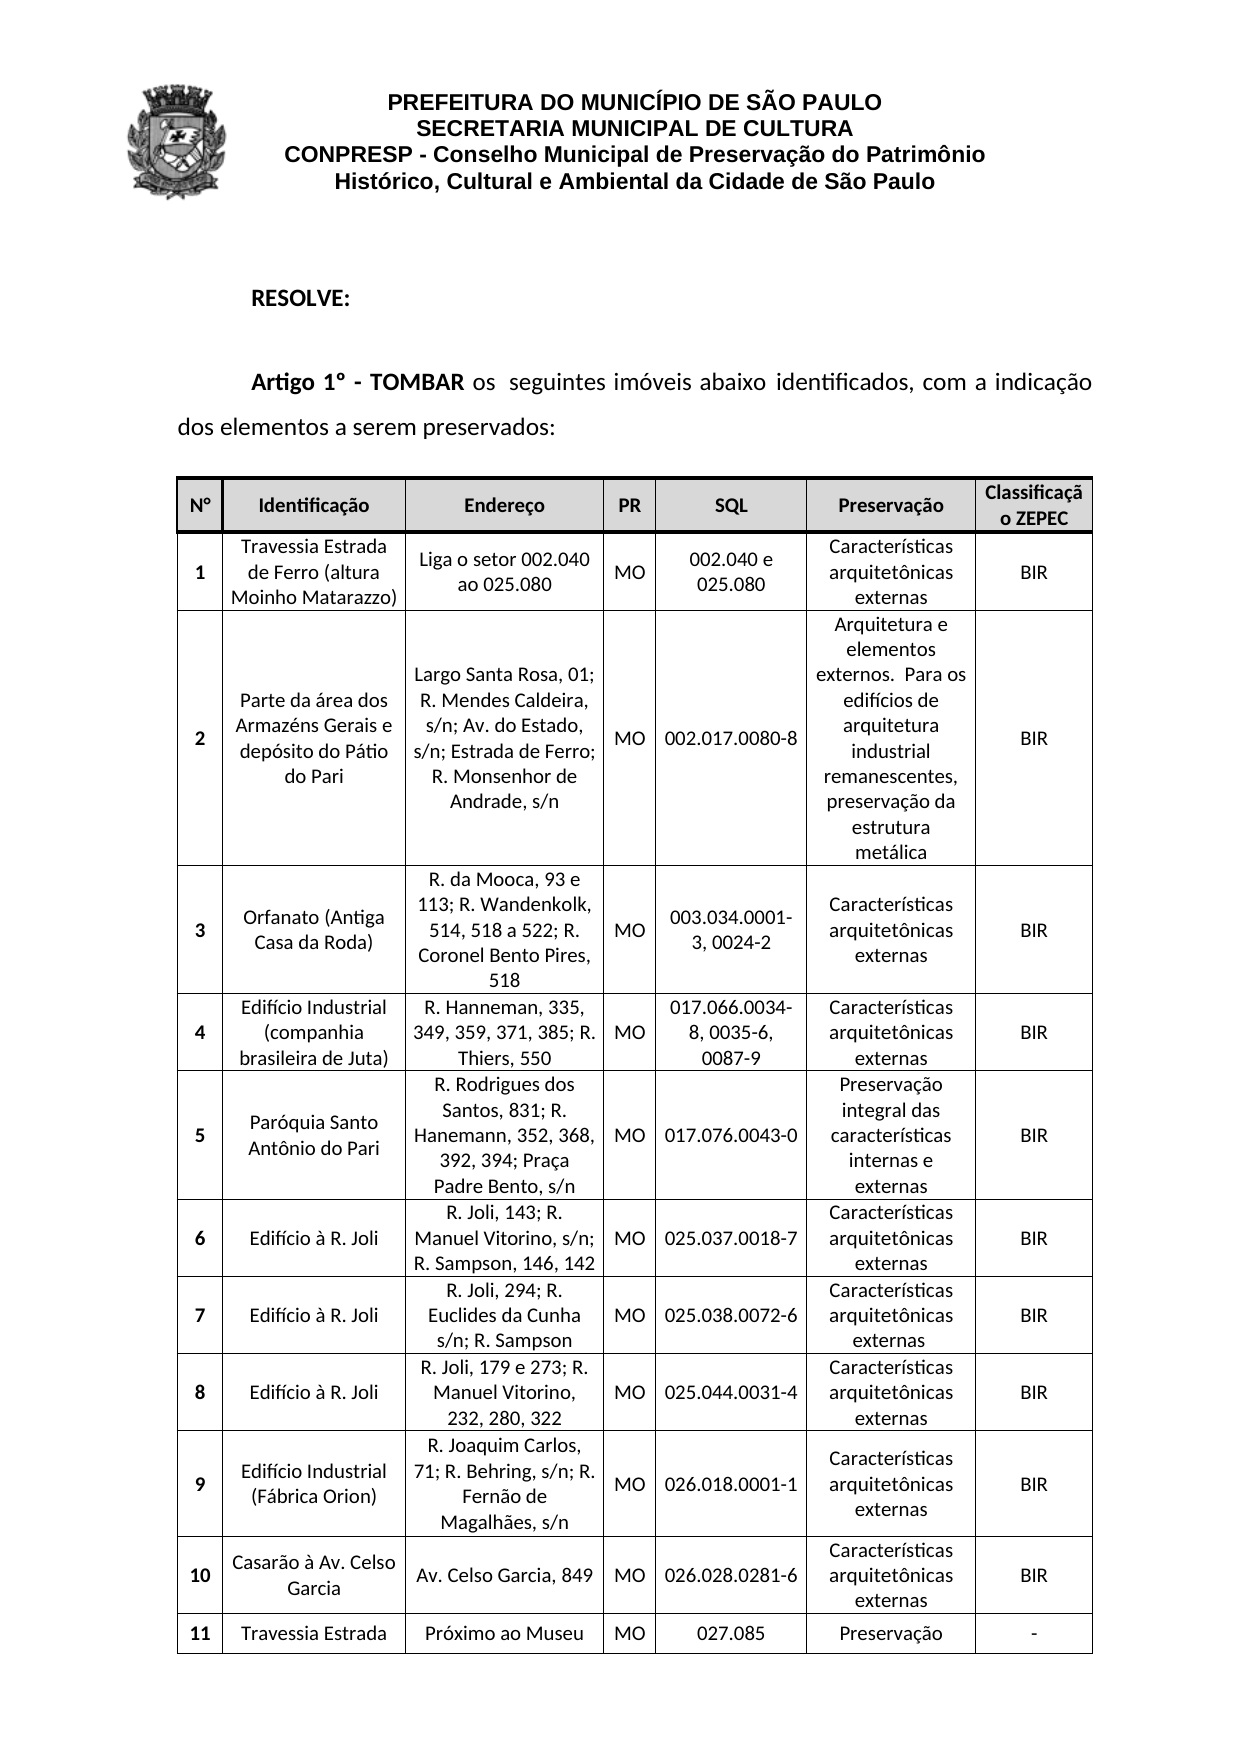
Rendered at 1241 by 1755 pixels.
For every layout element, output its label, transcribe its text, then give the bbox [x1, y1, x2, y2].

table_cell Edifício Industrial (Fábrica Orion) [223, 1431, 405, 1536]
table_cell 002.040 e 025.080 [656, 534, 806, 610]
text Artigo 1º - TOMBAR os seguintes imóveis abaixo identificados, com a indicação dos elementos a serem preservados: [177, 366, 1093, 442]
table_cell MO [604, 866, 655, 993]
table_cell Características arquitetônicas externas [807, 866, 975, 993]
table_cell MO [604, 534, 655, 610]
table_cell Casarão à Av. Celso Garcia [223, 1537, 405, 1613]
table_header Preservação [807, 480, 975, 530]
table_cell 8 [178, 1354, 222, 1430]
table_cell Travessia Estrada de Ferro (altura Moinho Matarazzo) [223, 534, 405, 610]
table_cell BIR [976, 1277, 1092, 1353]
table_cell MO [604, 611, 655, 865]
table_cell 017.076.0043-0 [656, 1071, 806, 1198]
table_cell 7 [178, 1277, 222, 1353]
table_cell 11 [178, 1614, 222, 1653]
table_cell Edifício à R. Joli [223, 1200, 405, 1276]
table_cell MO [604, 1277, 655, 1353]
table_cell Paróquia Santo Antônio do Pari [223, 1071, 405, 1198]
table_header SQL [656, 480, 806, 530]
table_cell MO [604, 1614, 655, 1653]
table_cell Edifício Industrial (companhia brasileira de Juta) [223, 994, 405, 1070]
table_header Endereço [406, 480, 603, 530]
table_cell R. Joli, 294; R. Euclides da Cunha s/n; R. Sampson [406, 1277, 603, 1353]
table_cell BIR [976, 1354, 1092, 1430]
table_cell R. Rodrigues dos Santos, 831; R. Hanemann, 352, 368, 392, 394; Praça Padre Bento, s/n [406, 1071, 603, 1198]
table_cell Edifício à R. Joli [223, 1277, 405, 1353]
table_header PR [604, 480, 655, 530]
table_cell Av. Celso Garcia, 849 [406, 1537, 603, 1613]
table_cell 5 [178, 1071, 222, 1198]
table_cell 3 [178, 866, 222, 993]
table_cell Características arquitetônicas externas [807, 994, 975, 1070]
table_cell BIR [976, 1431, 1092, 1536]
table_cell BIR [976, 1200, 1092, 1276]
table_cell Características arquitetônicas externas [807, 1431, 975, 1536]
table_header Classificação ZEPEC [976, 480, 1092, 530]
table_cell BIR [976, 1071, 1092, 1198]
table_cell Preservação [807, 1614, 975, 1653]
table_header Identificação [224, 480, 405, 530]
table_cell Preservação integral das características internas e externas [807, 1071, 975, 1198]
table_cell 025.038.0072-6 [656, 1277, 806, 1353]
table_cell 2 [178, 611, 222, 865]
table_cell BIR [976, 611, 1092, 865]
table_cell 9 [178, 1431, 222, 1536]
table_cell Próximo ao Museu [406, 1614, 603, 1653]
table_cell R. Joli, 143; R. Manuel Vitorino, s/n; R. Sampson, 146, 142 [406, 1200, 603, 1276]
table_cell 6 [178, 1200, 222, 1276]
table_cell MO [604, 1537, 655, 1613]
table_cell 025.037.0018-7 [656, 1200, 806, 1276]
table_cell BIR [976, 994, 1092, 1070]
table_cell MO [604, 1354, 655, 1430]
table_cell Largo Santa Rosa, 01; R. Mendes Caldeira, s/n; Av. do Estado, s/n; Estrada de Ferro; R. Monsenhor de Andrade, s/n [406, 611, 603, 865]
table_cell MO [604, 1071, 655, 1198]
table_cell MO [604, 1200, 655, 1276]
table_cell 4 [178, 994, 222, 1070]
table_cell Travessia Estrada [223, 1614, 405, 1653]
table_cell 025.044.0031-4 [656, 1354, 806, 1430]
table_cell 002.017.0080-8 [656, 611, 806, 865]
table_cell BIR [976, 534, 1092, 610]
table_cell 026.018.0001-1 [656, 1431, 806, 1536]
table_cell Características arquitetônicas externas [807, 1277, 975, 1353]
table_cell Orfanato (Antiga Casa da Roda) [223, 866, 405, 993]
table_cell Arquitetura e elementos externos. Para os edifícios de arquitetura industrial remanescentes, preservação da estrutura metálica [807, 611, 975, 865]
table_cell R. Hanneman, 335, 349, 359, 371, 385; R. Thiers, 550 [406, 994, 603, 1070]
table_cell 027.085 [656, 1614, 806, 1653]
table_cell 017.066.0034-8, 0035-6, 0087-9 [656, 994, 806, 1070]
table_cell R. Joli, 179 e 273; R. Manuel Vitorino, 232, 280, 322 [406, 1354, 603, 1430]
table_cell Características arquitetônicas externas [807, 1200, 975, 1276]
table_cell MO [604, 1431, 655, 1536]
table_cell R. Joaquim Carlos, 71; R. Behring, s/n; R. Fernão de Magalhães, s/n [406, 1431, 603, 1536]
table_cell MO [604, 994, 655, 1070]
table_cell - [976, 1614, 1092, 1653]
table_cell Características arquitetônicas externas [807, 1354, 975, 1430]
text RESOLVE: [177, 282, 1093, 312]
table_cell Características arquitetônicas externas [807, 1537, 975, 1613]
table_cell 1 [178, 534, 222, 610]
table_cell R. da Mooca, 93 e 113; R. Wandenkolk, 514, 518 a 522; R. Coronel Bento Pires, 518 [406, 866, 603, 993]
table_header N° [178, 480, 221, 530]
table_cell Liga o setor 002.040 ao 025.080 [406, 534, 603, 610]
table_cell Características arquitetônicas externas [807, 534, 975, 610]
table_cell Edifício à R. Joli [223, 1354, 405, 1430]
table_cell Parte da área dos Armazéns Gerais e depósito do Pátio do Pari [223, 611, 405, 865]
table_cell BIR [976, 1537, 1092, 1613]
table_cell 10 [178, 1537, 222, 1613]
table_cell BIR [976, 866, 1092, 993]
table_cell 003.034.0001-3, 0024-2 [656, 866, 806, 993]
table_cell 026.028.0281-6 [656, 1537, 806, 1613]
